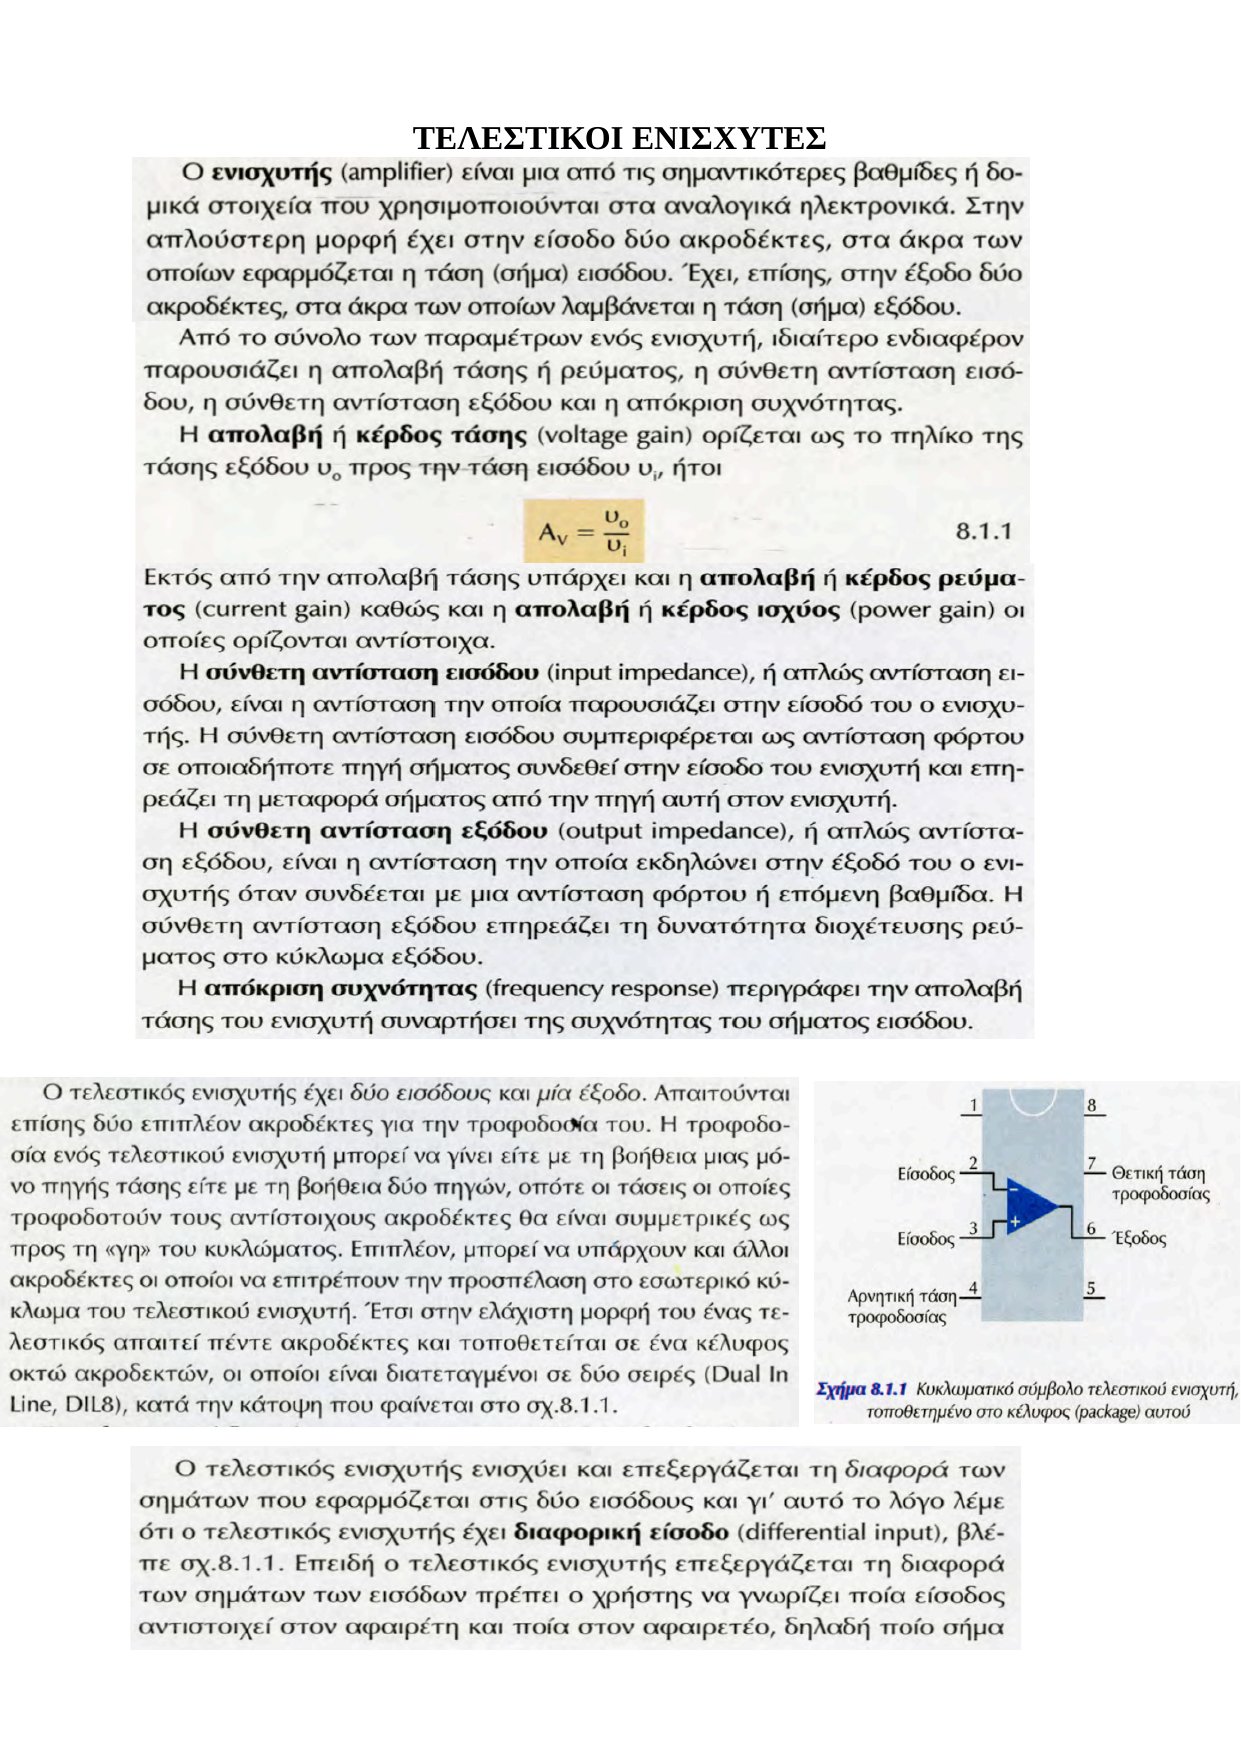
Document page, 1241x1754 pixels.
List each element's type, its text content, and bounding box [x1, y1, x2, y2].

picture [0, 1077, 799, 1427]
picture [814, 1081, 1241, 1424]
picture [132, 157, 1035, 1039]
text ΤΕΛΕΣΤΙΚΟΙ ΕΝΙΣΧΥΤΕΣ [118, 118, 1122, 156]
picture [130, 1446, 1022, 1650]
